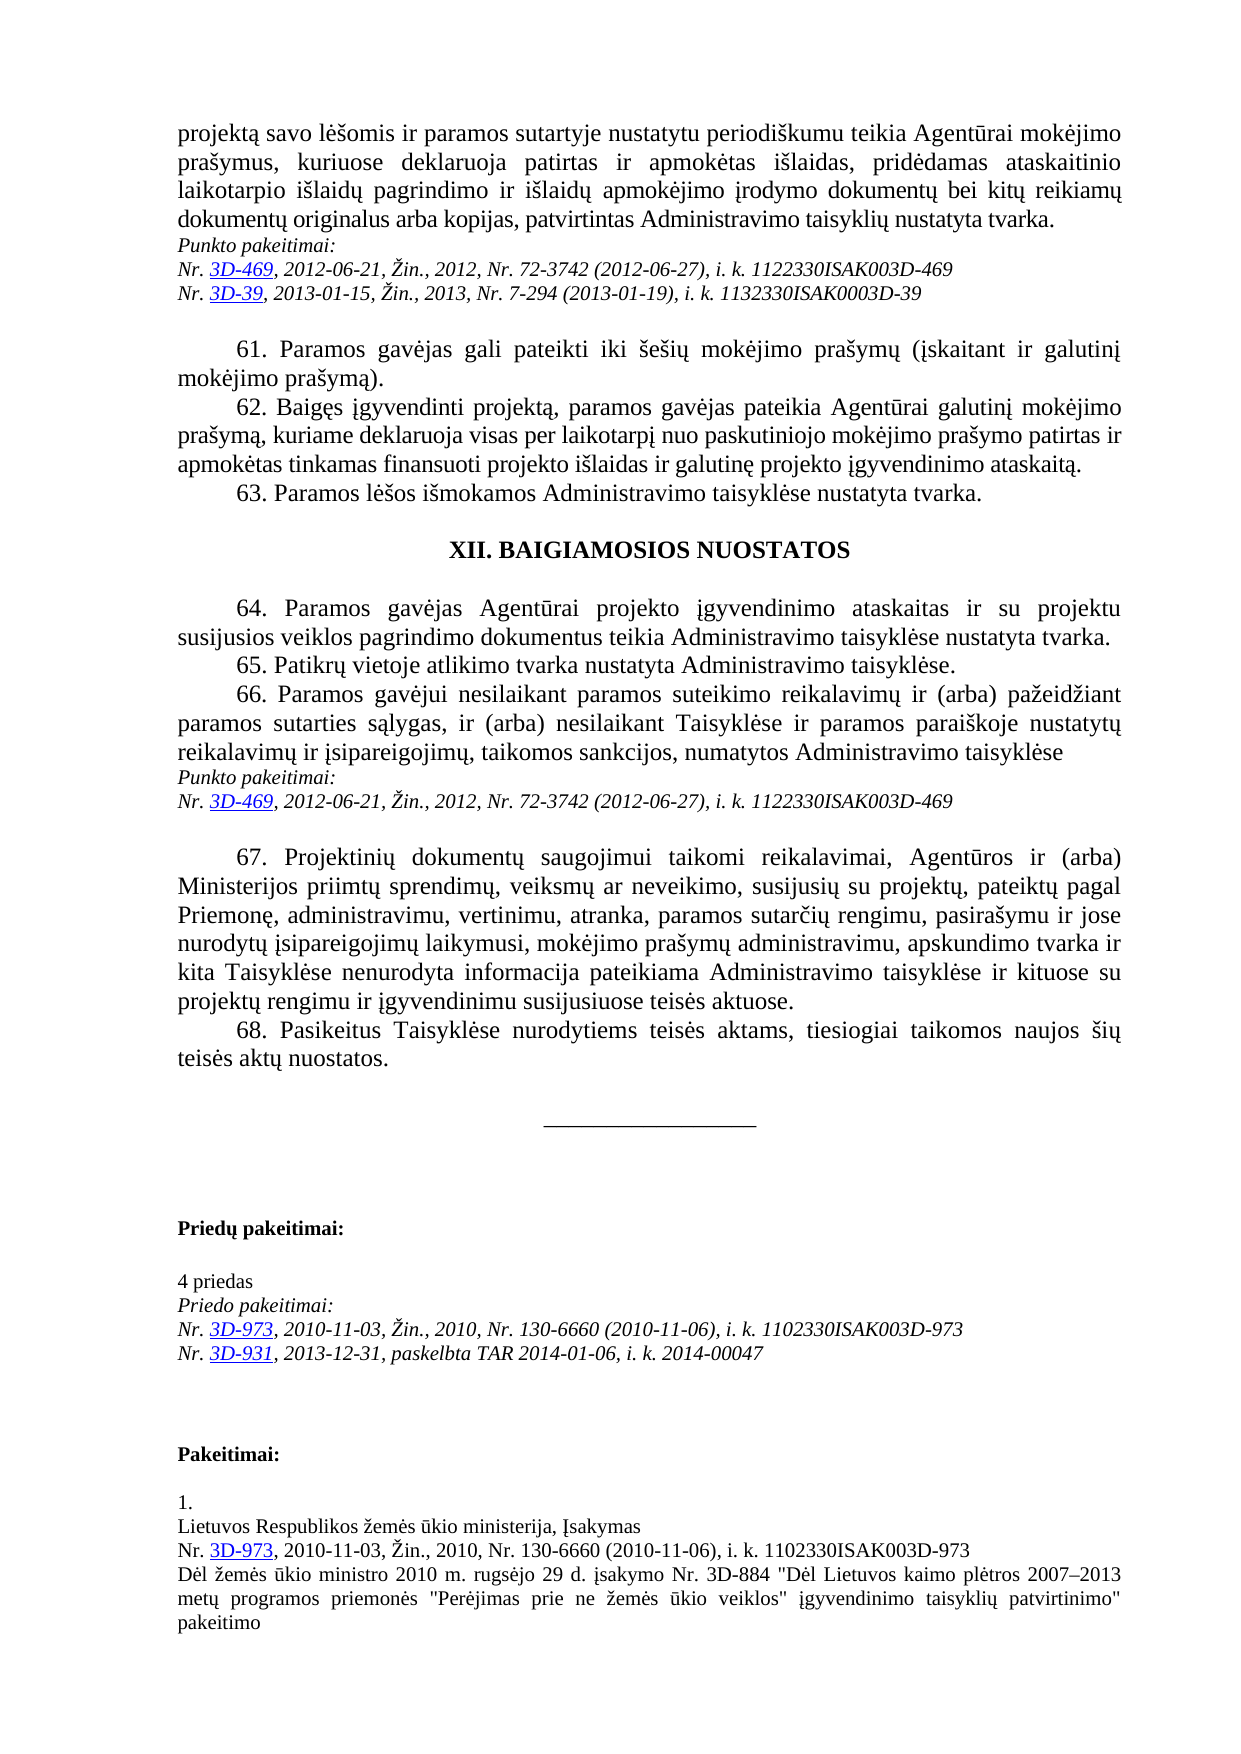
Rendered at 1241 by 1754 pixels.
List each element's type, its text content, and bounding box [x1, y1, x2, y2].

text 4 priedas [177, 1269, 1122, 1293]
text XII. BAIGIAMOSIOS NUOSTATOS [177, 535, 1122, 564]
text 63. Paramos lėšos išmokamos Administravimo taisyklėse nustatyta tvarka. [177, 478, 1122, 507]
text Pakeitimai: [177, 1442, 1122, 1466]
text 64. Paramos gavėjas Agentūrai projekto įgyvendinimo ataskaitas ir su projektu susijusios veiklos pagrindimo dokumentus teikia Administravimo taisyklėse nustatyta tvarka. [177, 593, 1122, 650]
text Nr. 3D-469, 2012-06-21, Žin., 2012, Nr. 72-3742 (2012-06-27), i. k. 1122330ISAK003D-469 [177, 789, 1122, 813]
text Punkto pakeitimai: [177, 233, 1122, 257]
text Nr. 3D-931, 2013-12-31, paskelbta TAR 2014-01-06, i. k. 2014-00047 [177, 1341, 1122, 1365]
text 1. [177, 1490, 1122, 1514]
text Priedo pakeitimai: [177, 1293, 1122, 1317]
text 61. Paramos gavėjas gali pateikti iki šešių mokėjimo prašymų (įskaitant ir galutinį mokėjimo prašymą). [177, 334, 1122, 392]
text Dėl žemės ūkio ministro 2010 m. rugsėjo 29 d. įsakymo Nr. 3D-884 "Dėl Lietuvos kaimo plėtros 2007–2013 metų programos priemonės "Perėjimas prie ne žemės ūkio veiklos" įgyvendinimo taisyklių patvirtinimo" pakeitimo [177, 1562, 1122, 1634]
text Nr. 3D-39, 2013-01-15, Žin., 2013, Nr. 7-294 (2013-01-19), i. k. 1132330ISAK0003D-39 [177, 281, 1122, 305]
text 65. Patikrų vietoje atlikimo tvarka nustatyta Administravimo taisyklėse. [177, 650, 1122, 679]
text 62. Baigęs įgyvendinti projektą, paramos gavėjas pateikia Agentūrai galutinį mokėjimo prašymą, kuriame deklaruoja visas per laikotarpį nuo paskutiniojo mokėjimo prašymo patirtas ir apmokėtas tinkamas finansuoti projekto išlaidas ir galutinę projekto įgyvendinimo ataskaitą. [177, 392, 1122, 478]
text Punkto pakeitimai: [177, 765, 1122, 789]
text 68. Pasikeitus Taisyklėse nurodytiems teisės aktams, tiesiogiai taikomos naujos šių teisės aktų nuostatos. [177, 1015, 1122, 1072]
text _________________ [177, 1101, 1122, 1130]
text Lietuvos Respublikos žemės ūkio ministerija, Įsakymas [177, 1514, 1122, 1538]
text Nr. 3D-469, 2012-06-21, Žin., 2012, Nr. 72-3742 (2012-06-27), i. k. 1122330ISAK003D-469 [177, 257, 1122, 281]
text 67. Projektinių dokumentų saugojimui taikomi reikalavimai, Agentūros ir (arba) Ministerijos priimtų sprendimų, veiksmų ar neveikimo, susijusių su projektų, pateiktų pagal Priemonę, administravimu, vertinimu, atranka, paramos sutarčių rengimu, pasirašymu ir jose nurodytų įsipareigojimų laikymusi, mokėjimo prašymų administravimu, apskundimo tvarka ir kita Taisyklėse nenurodyta informacija pateikiama Administravimo taisyklėse ir kituose su projektų rengimu ir įgyvendinimu susijusiuose teisės aktuose. [177, 842, 1122, 1015]
text Nr. 3D-973, 2010-11-03, Žin., 2010, Nr. 130-6660 (2010-11-06), i. k. 1102330ISAK003D-973 [177, 1317, 1122, 1341]
text projektą savo lėšomis ir paramos sutartyje nustatytu periodiškumu teikia Agentūrai mokėjimo prašymus, kuriuose deklaruoja patirtas ir apmokėtas išlaidas, pridėdamas ataskaitinio laikotarpio išlaidų pagrindimo ir išlaidų apmokėjimo įrodymo dokumentų bei kitų reikiamų dokumentų originalus arba kopijas, patvirtintas Administravimo taisyklių nustatyta tvarka. [177, 118, 1122, 233]
text Nr. 3D-973, 2010-11-03, Žin., 2010, Nr. 130-6660 (2010-11-06), i. k. 1102330ISAK003D-973 [177, 1538, 1122, 1562]
text Priedų pakeitimai: [177, 1216, 1122, 1240]
text 66. Paramos gavėjui nesilaikant paramos suteikimo reikalavimų ir (arba) pažeidžiant paramos sutarties sąlygas, ir (arba) nesilaikant Taisyklėse ir paramos paraiškoje nustatytų reikalavimų ir įsipareigojimų, taikomos sankcijos, numatytos Administravimo taisyklėse [177, 679, 1122, 765]
